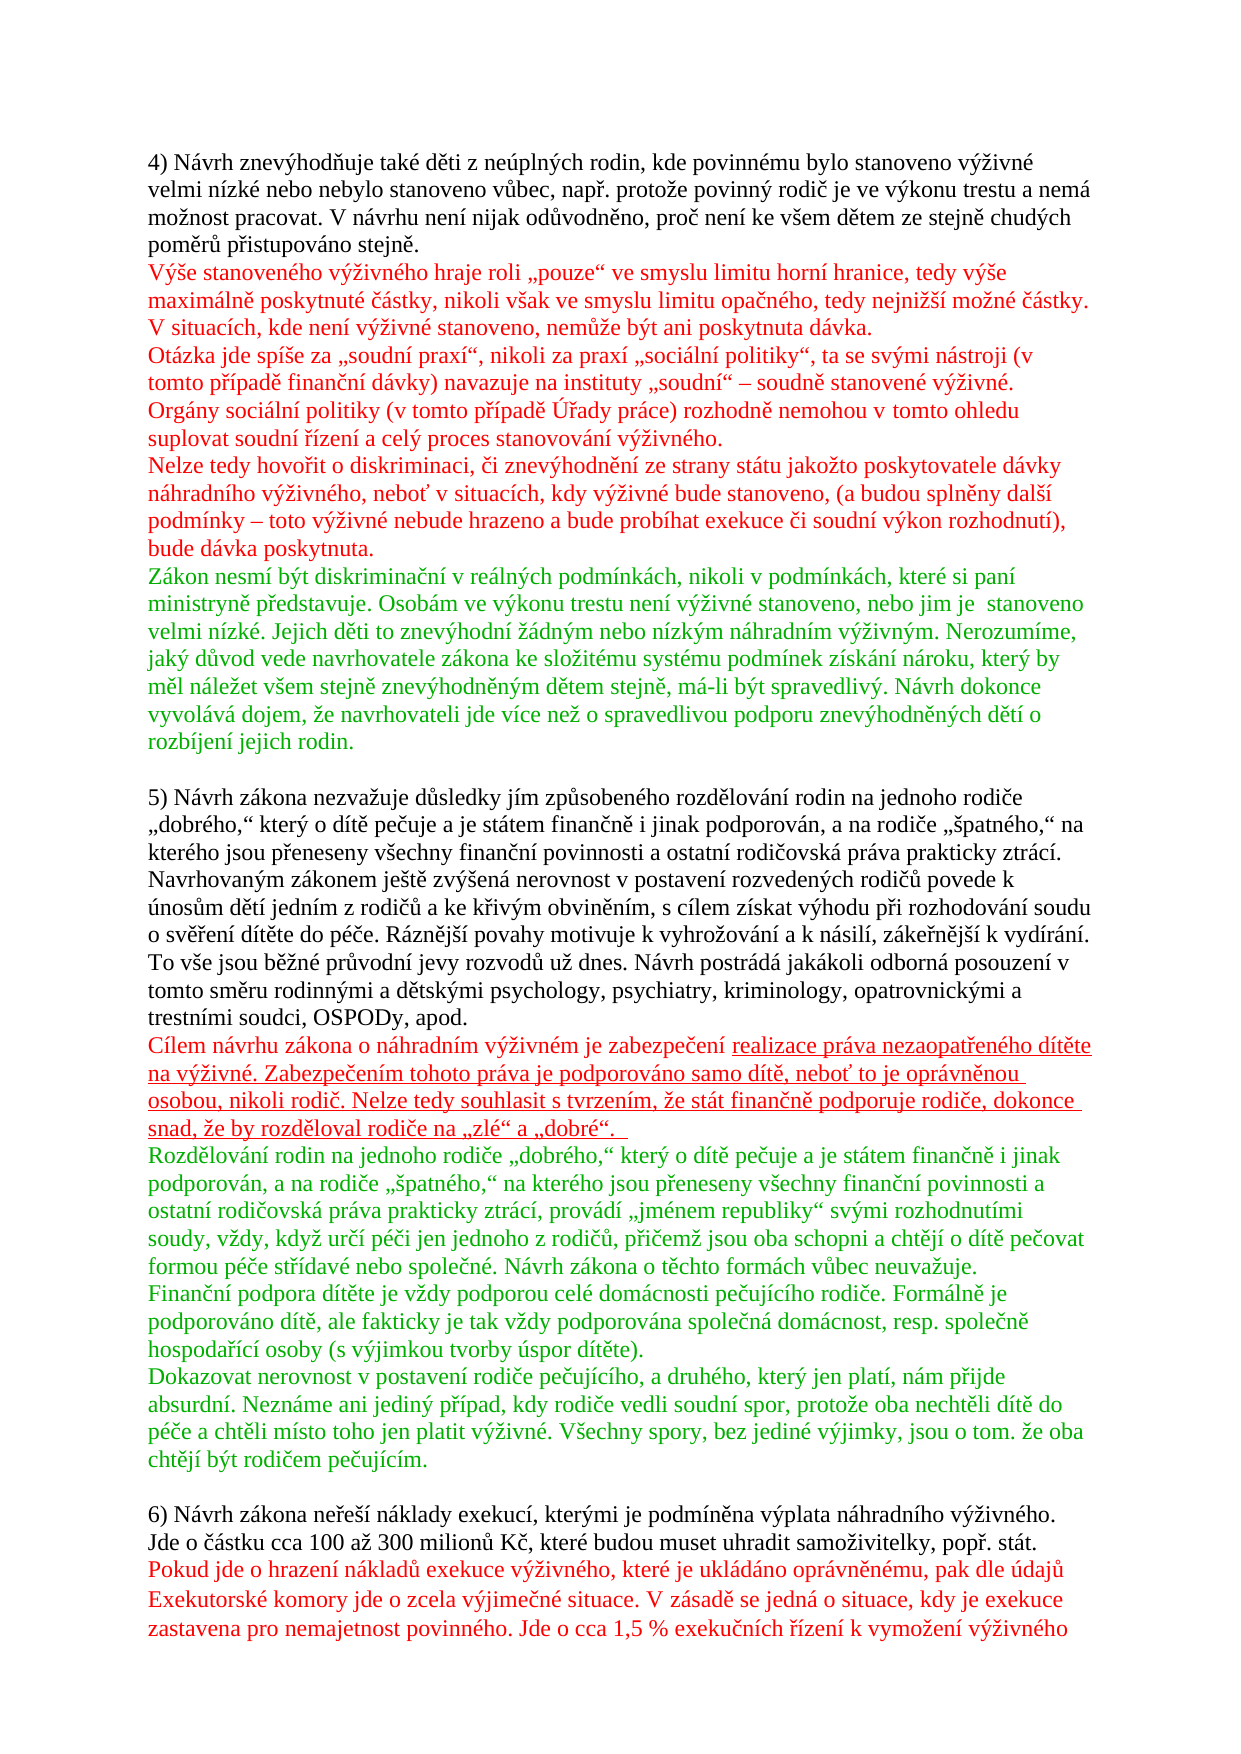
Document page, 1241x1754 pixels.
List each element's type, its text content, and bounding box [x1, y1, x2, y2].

text Zákon nesmí být diskriminační v reálných podmínkách, nikoli v podmínkách, které si paní ministryně představuje. Osobám ve výkonu trestu není výživné stanoveno, nebo jim je stanoveno velmi nízké. Jejich děti to znevýhodní žádným nebo nízkým náhradním výživným. Nerozumíme, jaký důvod vede navrhovatele zákona ke složitému systému podmínek získání nároku, který by měl náležet všem stejně znevýhodněným dětem stejně, má-li být spravedlivý. Návrh dokonce vyvolává dojem, že navrhovateli jde více než o spravedlivou podporu znevýhodněných dětí o rozbíjení jejich rodin. [148, 562, 1093, 755]
text Výše stanoveného výživného hraje roli „pouze“ ve smyslu limitu horní hranice, tedy výše maximálně poskytnuté částky, nikoli však ve smyslu limitu opačného, tedy nejnižší možné částky. [148, 258, 1093, 313]
text Dokazovat nerovnost v postavení rodiče pečujícího, a druhého, který jen platí, nám přijde absurdní. Neznáme ani jediný případ, kdy rodiče vedli soudní spor, protože oba nechtěli dítě do péče a chtěli místo toho jen platit výživné. Všechny spory, bez jediné výjimky, jsou o tom. že oba chtějí být rodičem pečujícím. [148, 1362, 1093, 1473]
text 5) Návrh zákona nezvažuje důsledky jím způsobeného rozdělování rodin na jednoho rodiče „dobrého,“ který o dítě pečuje a je státem finančně i jinak podporován, a na rodiče „špatného,“ na kterého jsou přeneseny všechny finanční povinnosti a ostatní rodičovská práva prakticky ztrácí. [148, 782, 1093, 865]
text Finanční podpora dítěte je vždy podporou celé domácnosti pečujícího rodiče. Formálně je podporováno dítě, ale fakticky je tak vždy podporována společná domácnost, resp. společně hospodařící osoby (s výjimkou tvorby úspor dítěte). [148, 1279, 1093, 1362]
list 6) Návrh zákona neřeší náklady exekucí, kterými je podmíněna výplata náhradního výživného. Jde o částku cca 100 až 300 milionů Kč, které budou muset uhradit samoživitelky, popř. stát. [148, 1500, 1093, 1555]
text Nelze tedy hovořit o diskriminaci, či znevýhodnění ze strany státu jakožto poskytovatele dávky náhradního výživného, neboť v situacích, kdy výživné bude stanoveno, (a budou splněny další podmínky – toto výživné nebude hrazeno a bude probíhat exekuce či soudní výkon rozhodnutí), bude dávka poskytnuta. [148, 451, 1093, 562]
text V situacích, kde není výživné stanoveno, nemůže být ani poskytnuta dávka. [148, 313, 1093, 341]
text Navrhovaným zákonem ještě zvýšená nerovnost v postavení rozvedených rodičů povede k únosům dětí jedním z rodičů a ke křivým obviněním, s cílem získat výhodu při rozhodování soudu o svěření dítěte do péče. Ráznější povahy motivuje k vyhrožování a k násilí, zákeřnější k vydírání. To vše jsou běžné průvodní jevy rozvodů už dnes. Návrh postrádá jakákoli odborná posouzení v tomto směru rodinnými a dětskými psychology, psychiatry, kriminology, opatrovnickými a trestními soudci, OSPODy, apod. [148, 865, 1093, 1031]
text Pokud jde o hrazení nákladů exekuce výživného, které je ukládáno oprávněnému, pak dle údajů Exekutorské komory jde o zcela výjimečné situace. V zásadě se jedná o situace, kdy je exekuce zastavena pro nemajetnost povinného. Jde o cca 1,5 % exekučních řízení k vymožení výživného [148, 1555, 1093, 1642]
text Cílem návrhu zákona o náhradním výživném je zabezpečení realizace práva nezaopatřeného dítěte na výživné. Zabezpečením tohoto práva je podporováno samo dítě, neboť to je oprávněnou osobou, nikoli rodič. Nelze tedy souhlasit s tvrzením, že stát finančně podporuje rodiče, dokonce snad, že by rozděloval rodiče na „zlé“ a „dobré“. [148, 1031, 1093, 1141]
list 4) Návrh znevýhodňuje také děti z neúplných rodin, kde povinnému bylo stanoveno výživné velmi nízké nebo nebylo stanoveno vůbec, např. protože povinný rodič je ve výkonu trestu a nemá možnost pracovat. V návrhu není nijak odůvodněno, proč není ke všem dětem ze stejně chudých poměrů přistupováno stejně. [148, 148, 1093, 258]
text Otázka jde spíše za „soudní praxí“, nikoli za praxí „sociální politiky“, ta se svými nástroji (v tomto případě finanční dávky) navazuje na instituty „soudní“ – soudně stanovené výživné. Orgány sociální politiky (v tomto případě Úřady práce) rozhodně nemohou v tomto ohledu suplovat soudní řízení a celý proces stanovování výživného. [148, 341, 1093, 451]
text Rozdělování rodin na jednoho rodiče „dobrého,“ který o dítě pečuje a je státem finančně i jinak podporován, a na rodiče „špatného,“ na kterého jsou přeneseny všechny finanční povinnosti a ostatní rodičovská práva prakticky ztrácí, provádí „jménem republiky“ svými rozhodnutími soudy, vždy, když určí péči jen jednoho z rodičů, přičemž jsou oba schopni a chtějí o dítě pečovat formou péče střídavé nebo společné. Návrh zákona o těchto formách vůbec neuvažuje. [148, 1141, 1093, 1279]
